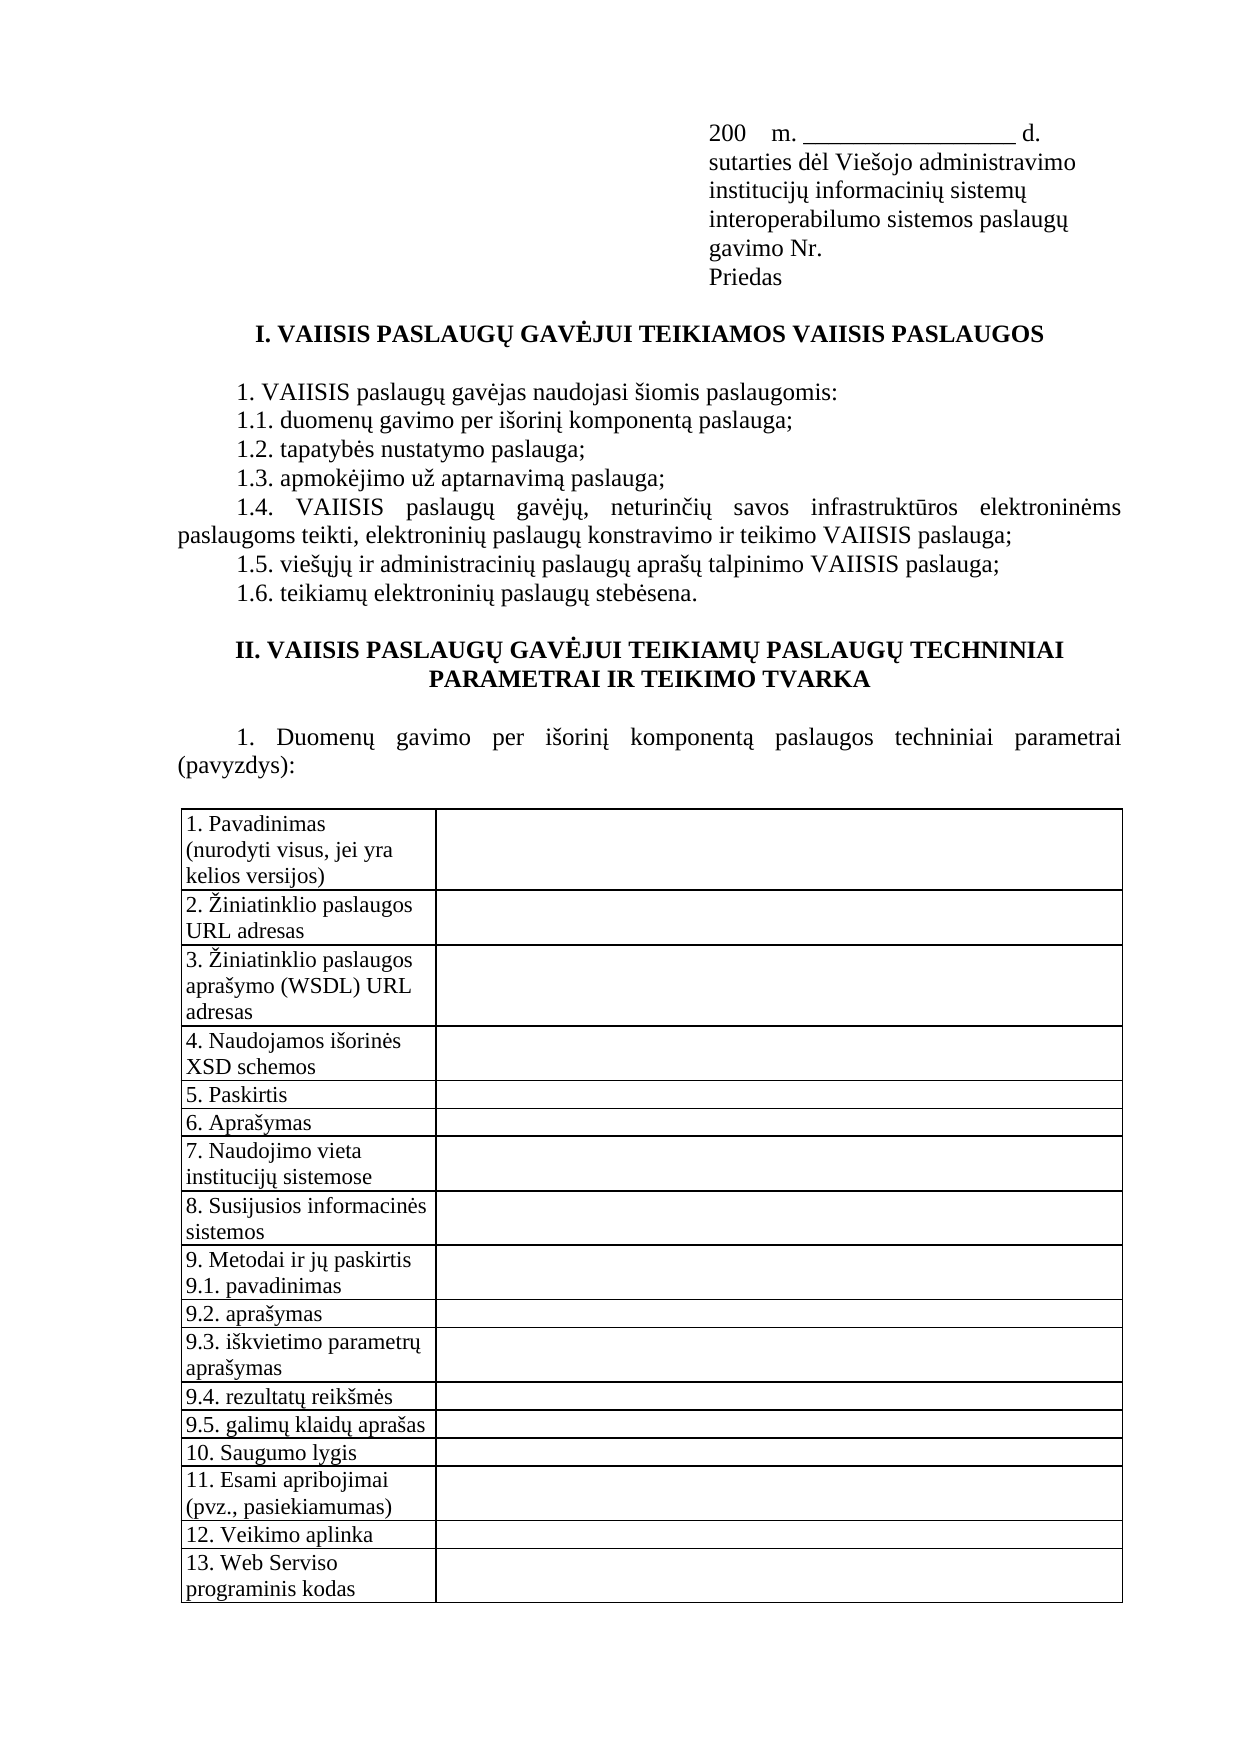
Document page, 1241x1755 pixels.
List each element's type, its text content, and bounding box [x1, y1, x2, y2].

text 1.6. teikiamų elektroninių paslaugų stebėsena. [177, 578, 1122, 607]
text 1. VAIISIS paslaugų gavėjas naudojasi šiomis paslaugomis: [177, 377, 1122, 406]
text 1. Duomenų gavimo per išorinį komponentą paslaugos techniniai parametrai (pavyzdys): [177, 722, 1122, 779]
text interoperabilumo sistemos paslaugų [177, 204, 1122, 233]
table_cell [437, 1411, 1122, 1437]
table_cell 4. Naudojamos išorinės XSD schemos [182, 1027, 435, 1079]
table_cell 3. Žiniatinklio paslaugos aprašymo (WSDL) URL adresas [182, 946, 435, 1025]
table_cell [437, 1439, 1122, 1465]
table_cell 9.4. rezultatų reikšmės [182, 1383, 435, 1409]
table_cell [437, 1081, 1122, 1107]
table_cell [437, 1467, 1122, 1520]
table_cell 11. Esami apribojimai (pvz., pasiekiamumas) [182, 1467, 435, 1520]
text 1.2. tapatybės nustatymo paslauga; [177, 434, 1122, 463]
text Priedas [177, 262, 1122, 291]
table_cell [437, 1109, 1122, 1135]
table_cell [437, 1246, 1122, 1272]
table_cell [437, 891, 1122, 944]
text 1.4. VAIISIS paslaugų gavėjų, neturinčių savos infrastruktūros elektroninėms paslaugoms teikti, elektroninių paslaugų konstravimo ir teikimo VAIISIS paslauga; [177, 492, 1122, 549]
text sutarties dėl Viešojo administravimo [177, 147, 1122, 176]
text 1.1. duomenų gavimo per išorinį komponentą paslauga; [177, 406, 1122, 434]
table_header 1. Pavadinimas (nurodyti visus, jei yra kelios versijos) [182, 810, 435, 889]
text gavimo Nr. [177, 233, 1122, 262]
text II. VAIISIS PASLAUGŲ GAVĖJUI TEIKIAMŲ PASLAUGŲ TECHNINIAI PARAMETRAI IR TEIKIMO TVARKA [177, 636, 1122, 693]
table_cell [437, 1328, 1122, 1381]
table_cell 9.2. aprašymas [182, 1300, 435, 1327]
table_cell 9. Metodai ir jų paskirtis [182, 1246, 435, 1272]
table_cell [437, 1383, 1122, 1409]
table_cell [437, 1027, 1122, 1079]
table_cell [437, 1521, 1122, 1548]
table_cell 6. Aprašymas [182, 1109, 435, 1135]
text I. VAIISIS PASLAUGŲ GAVĖJUI TEIKIAMOS VAIISIS PASLAUGOS [177, 319, 1122, 348]
table_cell [437, 946, 1122, 1025]
table_cell 5. Paskirtis [182, 1081, 435, 1107]
table_cell [437, 1549, 1122, 1602]
table_cell [437, 1272, 1122, 1299]
table_cell 9.5. galimų klaidų aprašas [182, 1411, 435, 1437]
table_cell [437, 1300, 1122, 1327]
table_cell [437, 1192, 1122, 1244]
table_cell 13. Web Serviso programinis kodas [182, 1549, 435, 1602]
table_header [437, 810, 1122, 889]
table_cell 2. Žiniatinklio paslaugos URL adresas [182, 891, 435, 944]
table_cell 7. Naudojimo vieta institucijų sistemose [182, 1137, 435, 1190]
table_cell 9.3. iškvietimo parametrų aprašymas [182, 1328, 435, 1381]
table_cell 12. Veikimo aplinka [182, 1521, 435, 1548]
text institucijų informacinių sistemų [177, 176, 1122, 204]
table_cell [437, 1137, 1122, 1190]
text 1.3. apmokėjimo už aptarnavimą paslauga; [177, 463, 1122, 492]
table_cell 9.1. pavadinimas [182, 1272, 435, 1299]
table_cell 10. Saugumo lygis [182, 1439, 435, 1465]
text 200 m. _________________ d. [709, 118, 1122, 147]
text 1.5. viešųjų ir administracinių paslaugų aprašų talpinimo VAIISIS paslauga; [177, 549, 1122, 578]
table_cell 8. Susijusios informacinės sistemos [182, 1192, 435, 1244]
